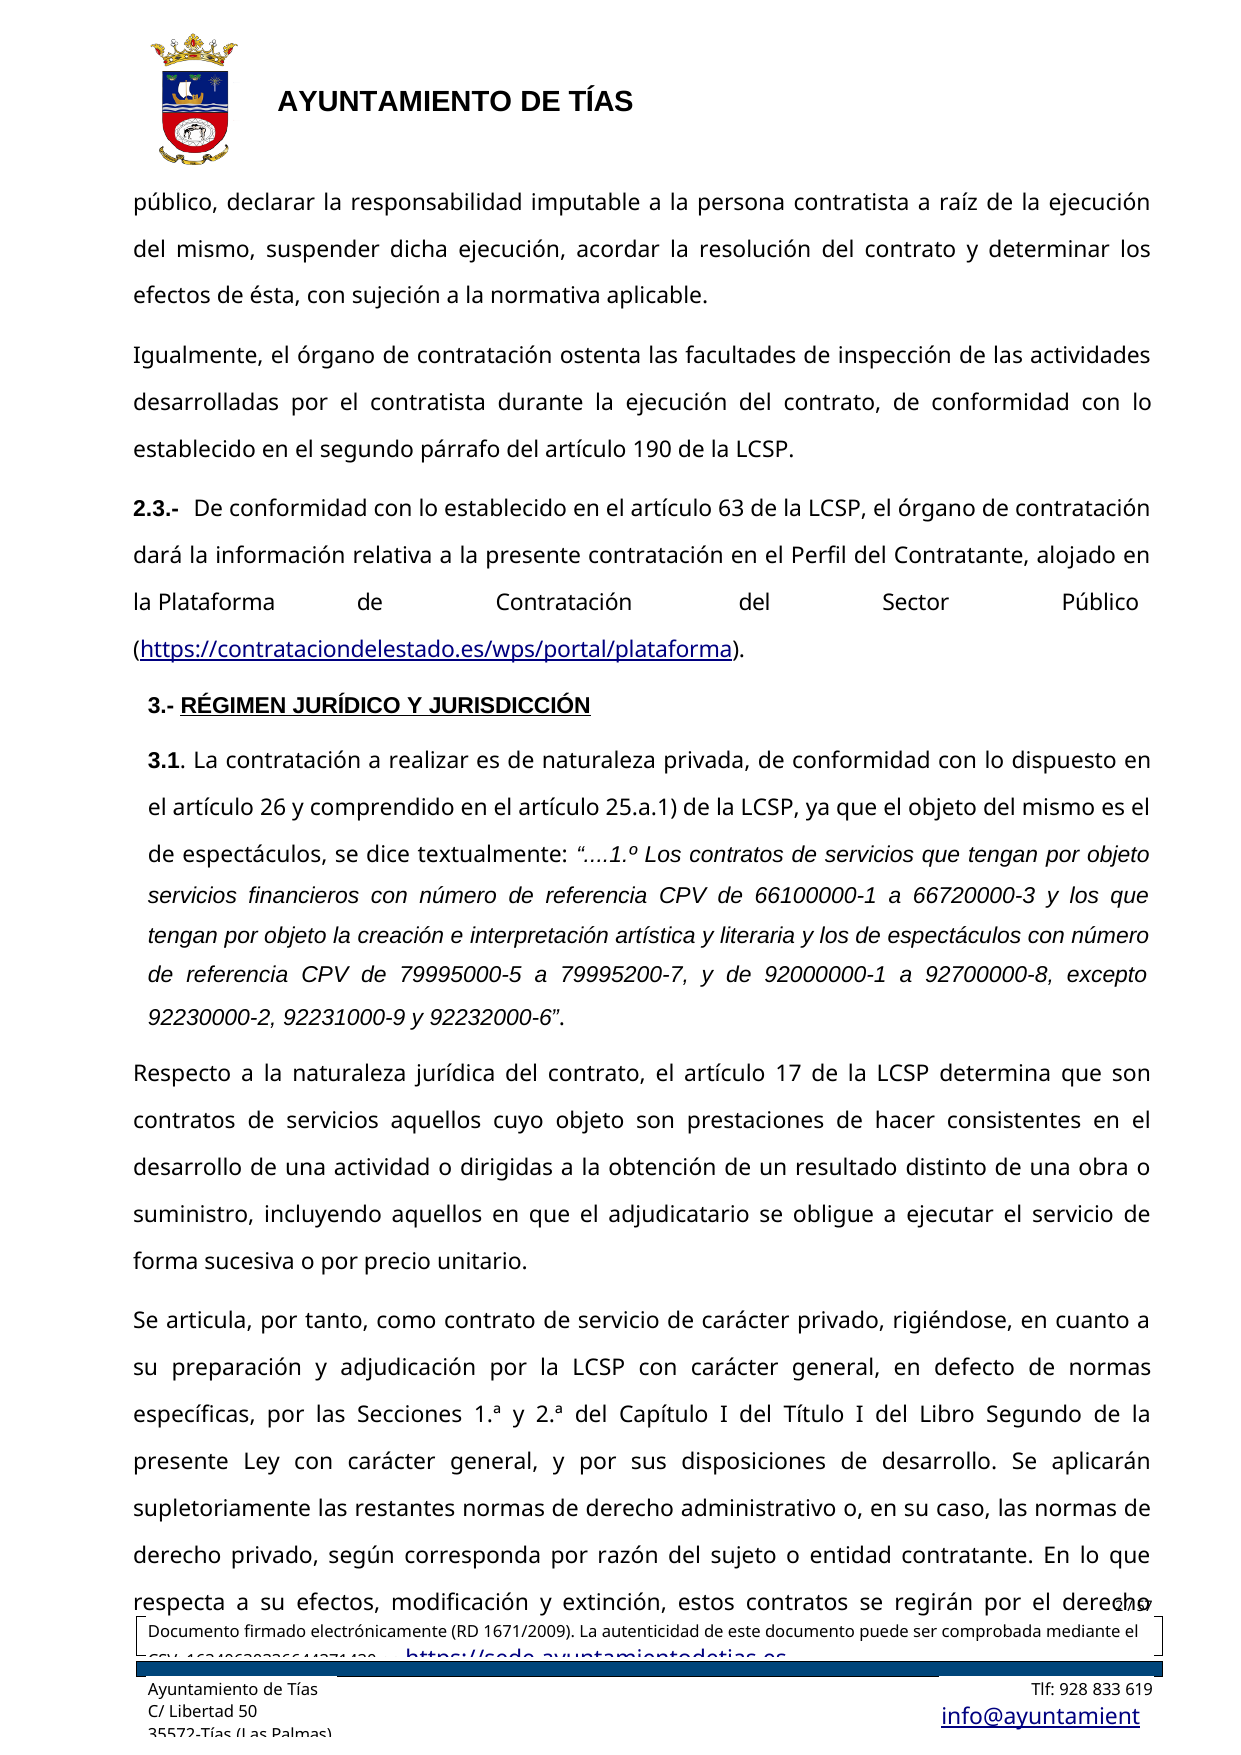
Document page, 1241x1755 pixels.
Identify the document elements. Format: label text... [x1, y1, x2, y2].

text Igualmente, el órgano de contratación ostenta las facultades de inspección de las actividades desarrolladas por el contratista durante la ejecución del contrato, de conformidad con lo establecido en el segundo párrafo del artículo 190 de la LCSP. [133, 339, 1152, 464]
text Respecto a la naturaleza jurídica del contrato, el artículo 17 de la LCSP determina que son contratos de servicios aquellos cuyo objeto son prestaciones de hacer consistentes en el desarrollo de una actividad o dirigidas a la obtención de un resultado distinto de una obra o suministro, incluyendo aquellos en que el adjudicatario se obligue a ejecutar el servicio de forma sucesiva o por precio unitario. [133, 1057, 1152, 1276]
text 2.3.- De conformidad con lo establecido en el artículo 63 de la LCSP, el órgano de contratación dará la información relativa a la presente contratación en el Perfil del Contratante, alojado en la Plataforma de Contratación del Sector Público (https://contrataciondelestado.es/wps/portal/plataforma). [133, 492, 1152, 664]
text público, declarar la responsabilidad imputable a la persona contratista a raíz de la ejecución del mismo, suspender dicha ejecución, acordar la resolución del contrato y determinar los efectos de ésta, con sujeción a la normativa aplicable. [133, 186, 1152, 311]
text 92230000-2, 92231000-9 y 92232000-6”. [148, 1001, 1167, 1032]
text Se articula, por tanto, como contrato de servicio de carácter privado, rigiéndose, en cuanto a su preparación y adjudicación por la LCSP con carácter general, en defecto de normas específicas, por las Secciones 1.ª y 2.ª del Capítulo I del Título I del Libro Segundo de la presente Ley con carácter general, y por sus disposiciones de desarrollo. Se aplicarán supletoriamente las restantes normas de derecho administrativo o, en su caso, las normas de derecho privado, según corresponda por razón del sujeto o entidad contratante. En lo que respecta a su efectos, modificación y extinción, estos contratos se regirán por el derecho privado. [133, 1304, 1152, 1617]
subtitle 3.- RÉGIMEN JURÍDICO Y JURISDICCIÓN [148, 692, 1167, 718]
text 3.1. La contratación a realizar es de naturaleza privada, de conformidad con lo dispuesto en el artículo 26 y comprendido en el artículo 25.a.1) de la LCSP, ya que el objeto del mismo es el de espectáculos, se dice textualmente: “....1.º Los contratos de servicios que tengan por objeto servicios financieros con número de referencia CPV de 66100000-1 a 66720000-3 y los que tengan por objeto la creación e interpretación artística y literaria y los de espectáculos con número de referencia CPV de 79995000-5 a 79995200-7, y de 92000000-1 a 92700000-8, excepto [148, 744, 1152, 987]
